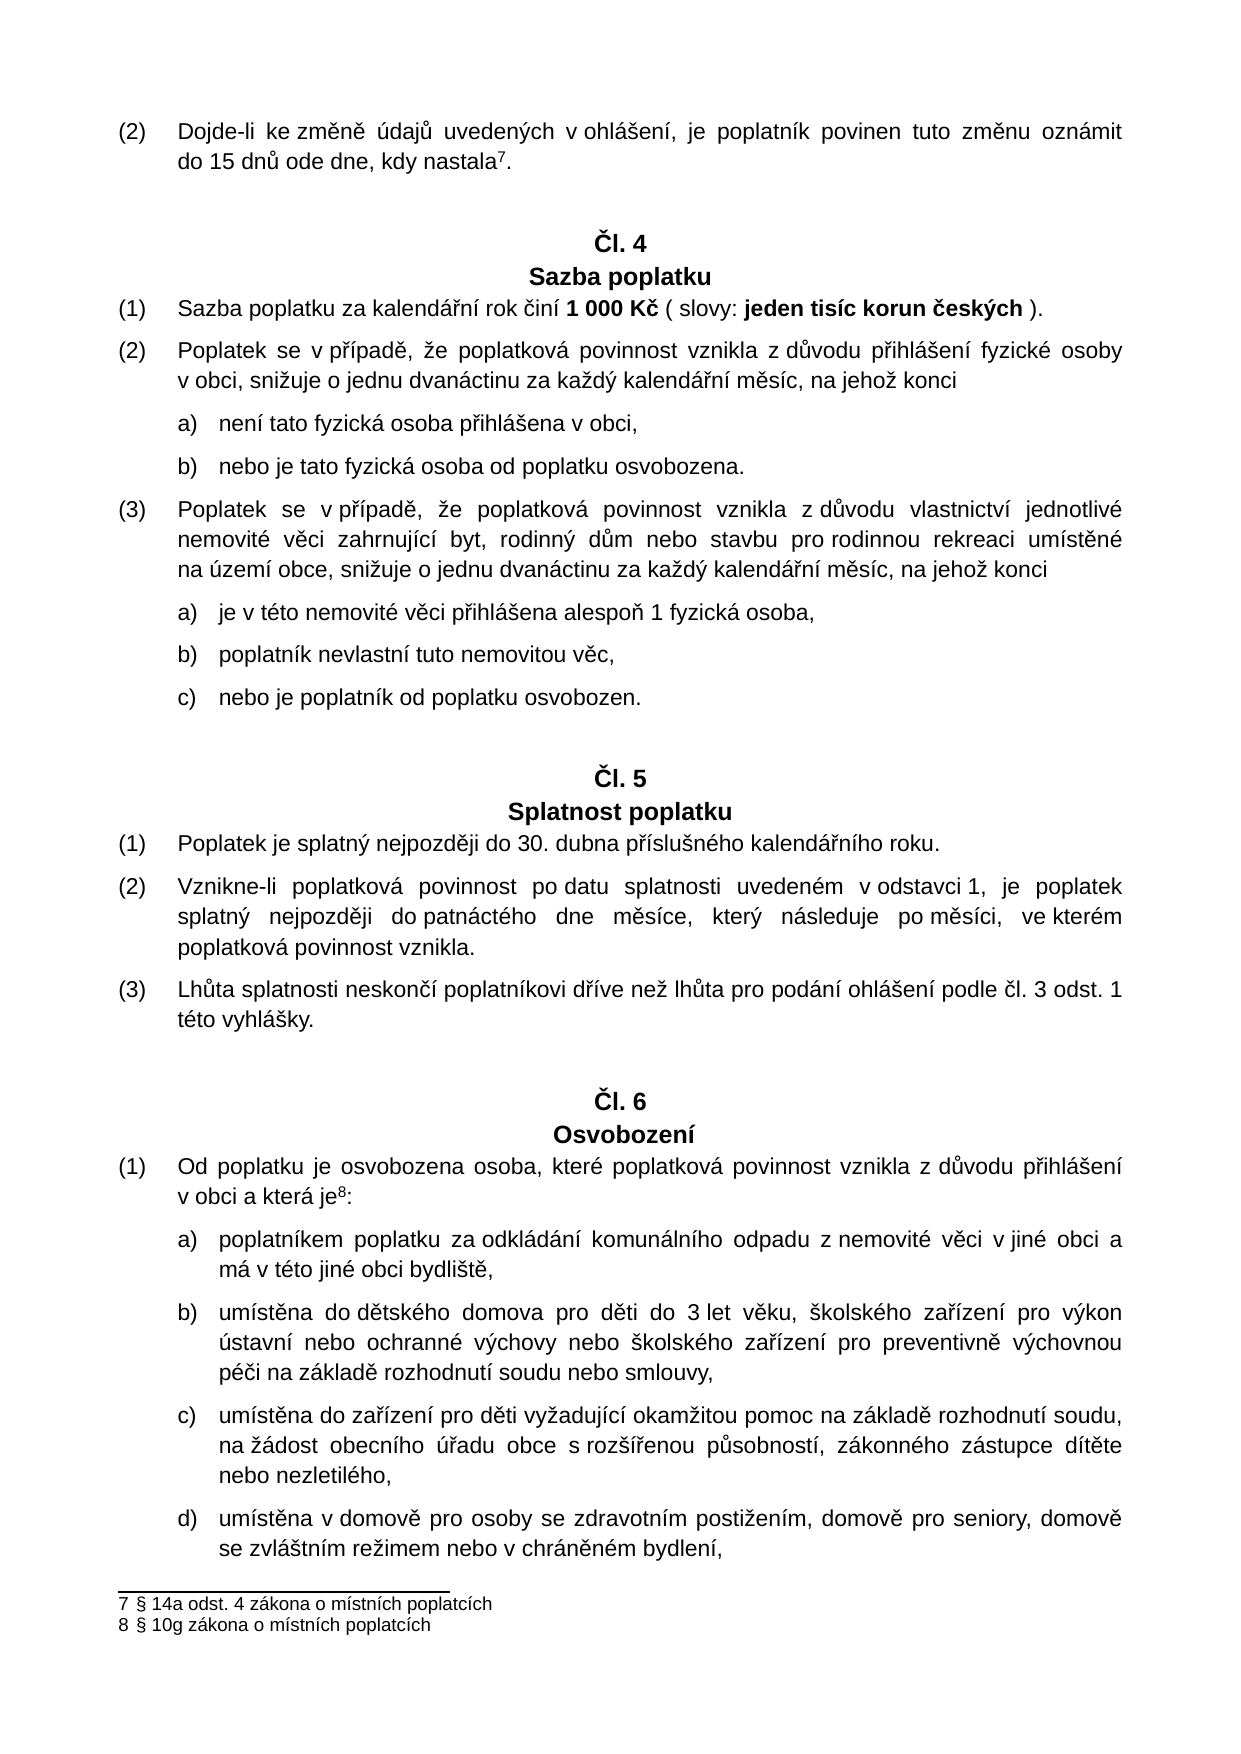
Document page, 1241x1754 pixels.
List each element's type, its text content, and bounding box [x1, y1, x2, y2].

list nebo je poplatník od poplatku osvobozen. [177, 684, 1122, 711]
list Vznikne-li poplatková povinnost po datu splatnosti uvedeném v odstavci 1, je poplatek splatný nejpozději do patnáctého dne měsíce, který následuje po měsíci, ve kterém poplatková povinnost vznikla. [118, 873, 1122, 960]
list poplatník nevlastní tuto nemovitou věc, [177, 641, 1122, 668]
list nebo je tato fyzická osoba od poplatku osvobozena. [177, 453, 1122, 479]
list umístěna v domově pro osoby se zdravotním postižením, domově pro seniory, domově se zvláštním režimem nebo v chráněném bydlení, [177, 1505, 1122, 1561]
list je v této nemovité věci přihlášena alespoň 1 fyzická osoba, [177, 599, 1122, 625]
list § 10g zákona o místních poplatcích [118, 1614, 1122, 1635]
list Dojde-li ke změně údajů uvedených v ohlášení, je poplatník povinen tuto změnu oznámit do 15 dnů ode dne, kdy nastala. [118, 118, 1122, 175]
list Poplatek se v případě, že poplatková povinnost vznikla z důvodu přihlášení fyzické osoby v obci, snižuje o jednu dvanáctinu za každý kalendářní měsíc, na jehož konci [118, 337, 1122, 394]
list umístěna do zařízení pro děti vyžadující okamžitou pomoc na základě rozhodnutí soudu, na žádost obecního úřadu obce s rozšířenou působností, zákonného zástupce dítěte nebo nezletilého, [177, 1402, 1122, 1488]
list umístěna do dětského domova pro děti do 3 let věku, školského zařízení pro výkon ústavní nebo ochranné výchovy nebo školského zařízení pro preventivně výchovnou péči na základě rozhodnutí soudu nebo smlouvy, [177, 1298, 1122, 1385]
list poplatníkem poplatku za odkládání komunálního odpadu z nemovité věci v jiné obci a má v této jiné obci bydliště, [177, 1226, 1122, 1282]
list Lhůta splatnosti neskončí poplatníkovi dříve než lhůta pro podání ohlášení podle čl. 3 odst. 1 této vyhlášky. [118, 976, 1122, 1033]
list Sazba poplatku za kalendářní rok činí 1 000 Kč ( slovy: jeden tisíc korun českých ). [118, 294, 1122, 321]
list Od poplatku je osvobozena osoba, které poplatková povinnost vznikla z důvodu přihlášení v obci a která je: [118, 1153, 1122, 1209]
subtitle Čl. 4 Sazba poplatku [118, 228, 1122, 290]
subtitle Čl. 5 Splatnost poplatku [118, 764, 1122, 826]
list Poplatek se v případě, že poplatková povinnost vznikla z důvodu vlastnictví jednotlivé nemovité věci zahrnující byt, rodinný dům nebo stavbu pro rodinnou rekreaci umístěné na území obce, snižuje o jednu dvanáctinu za každý kalendářní měsíc, na jehož konci [118, 496, 1122, 582]
list není tato fyzická osoba přihlášena v obci, [177, 410, 1122, 437]
subtitle Čl. 6 Osvobození [118, 1087, 1122, 1148]
list Poplatek je splatný nejpozději do 30. dubna příslušného kalendářního roku. [118, 830, 1122, 857]
list § 14a odst. 4 zákona o místních poplatcích [118, 1592, 1122, 1614]
